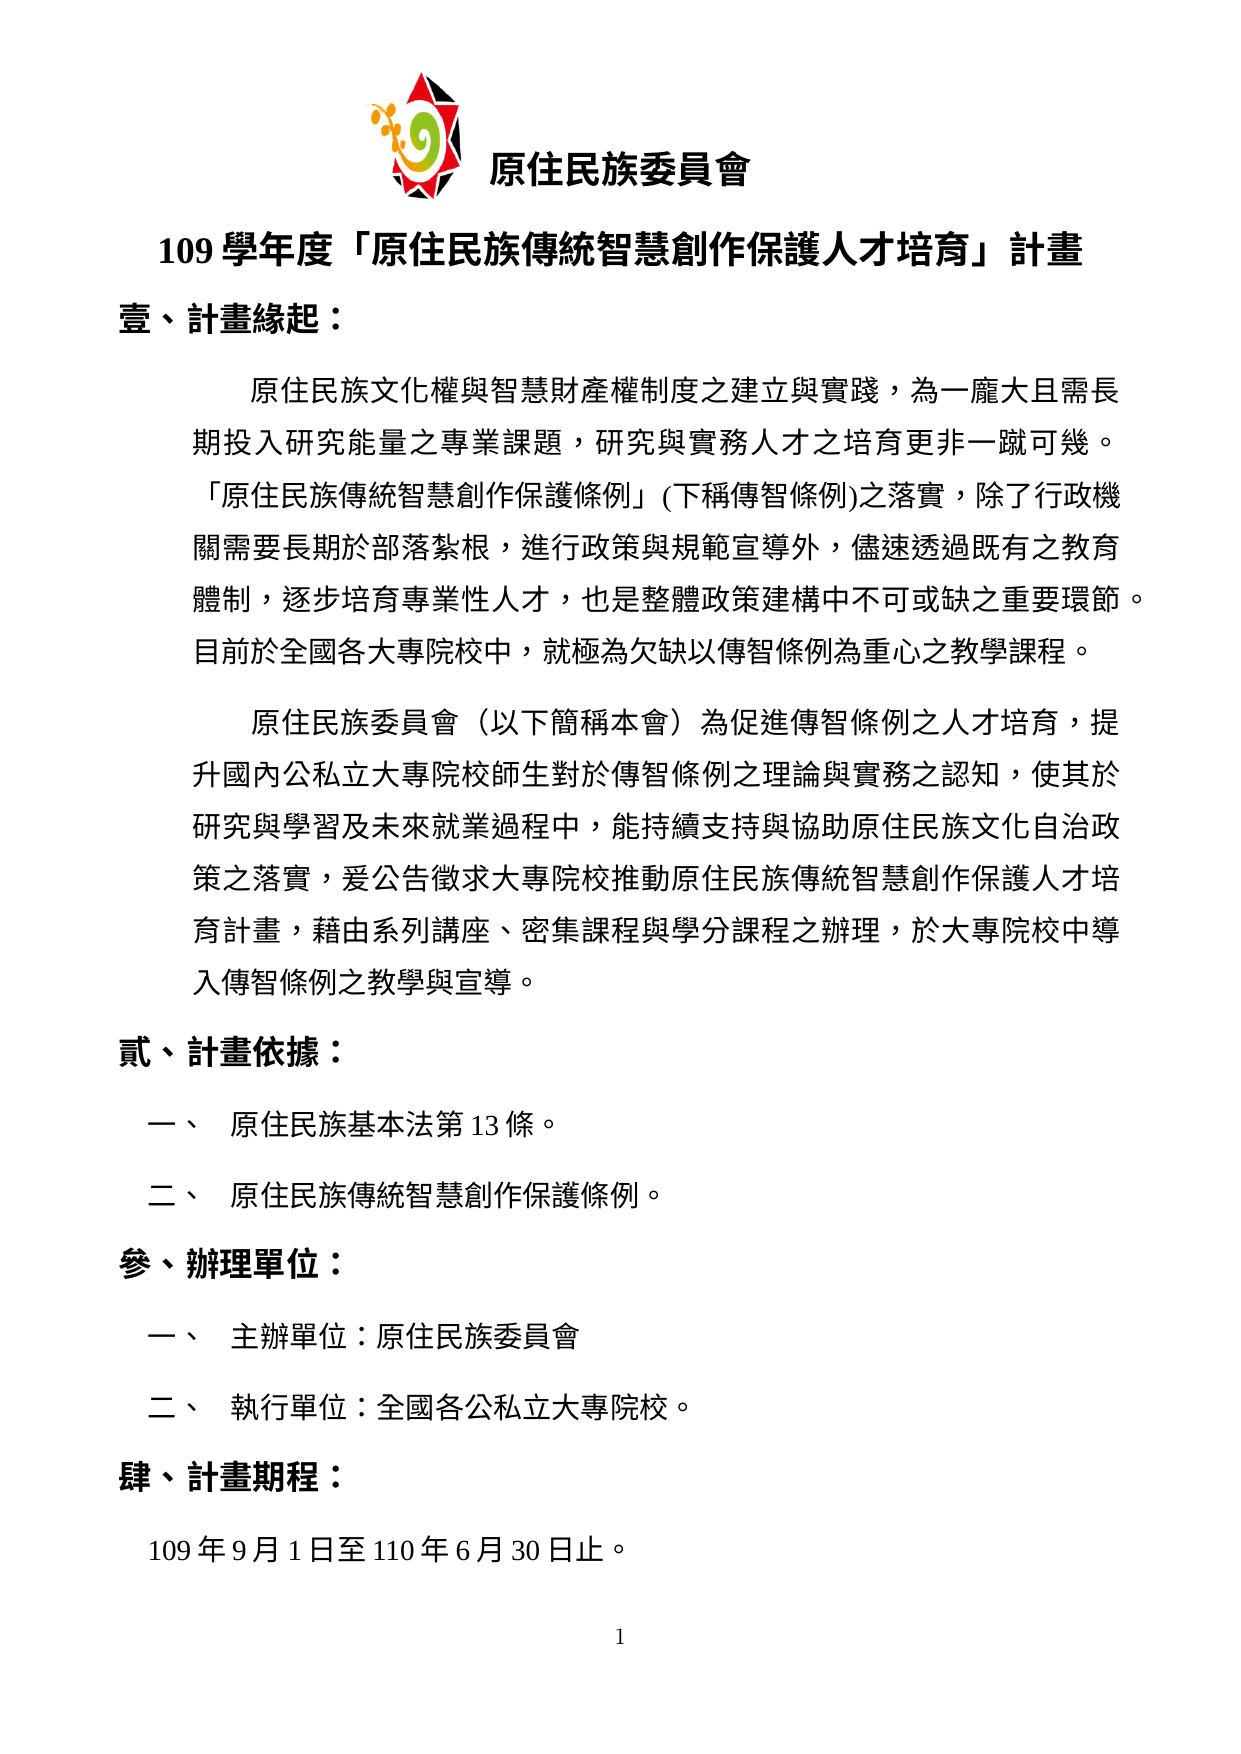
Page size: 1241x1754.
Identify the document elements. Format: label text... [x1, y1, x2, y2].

picture [360, 64, 481, 147]
text 原住民族委員會（以下簡稱本會）為促進傳智條例之人才培育，提升國內公私立大專院校師生對於傳智條例之理論與實務之認知，使其於研究與學習及未來就業過程中，能持續支持與協助原住民族文化自治政策之落實，爰公告徵求大專院校推動原住民族傳統智慧創作保護人才培育計畫，藉由系列講座、密集課程與學分課程之辦理，於大專院校中導入傳智條例之教學與宣導。 [192, 691, 1122, 1004]
subtitle 計畫期程： [118, 1448, 1122, 1500]
subtitle 109年9月1日至110年6月30日止。 [118, 1518, 1122, 1571]
subtitle 原住民族基本法第13條。 [148, 1093, 1122, 1146]
subtitle 主辦單位：原住民族委員會 [148, 1306, 1122, 1358]
subtitle 執行單位：全國各公私立大專院校。 [148, 1377, 1122, 1429]
text 原住民族文化權與智慧財產權制度之建立與實踐，為一龐大且需長期投入研究能量之專業課題，研究與實務人才之培育更非一蹴可幾。「原住民族傳統智慧創作保護條例」(下稱傳智條例)之落實，除了行政機關需要長期於部落紮根，進行政策與規範宣導外，儘速透過既有之教育體制，逐步培育專業性人才，也是整體政策建構中不可或缺之重要環節。目前於全國各大專院校中，就極為欠缺以傳智條例為重心之教學課程。 [192, 360, 1122, 673]
text 原住民族委員會 [118, 147, 1122, 193]
text 109學年度「原住民族傳統智慧創作保護人才培育」計畫 [118, 222, 1122, 274]
picture [360, 193, 481, 202]
subtitle 計畫依據： [118, 1023, 1122, 1075]
subtitle 計畫緣起： [118, 293, 1122, 341]
subtitle 辦理單位： [118, 1235, 1122, 1287]
subtitle 原住民族傳統智慧創作保護條例。 [148, 1164, 1122, 1216]
